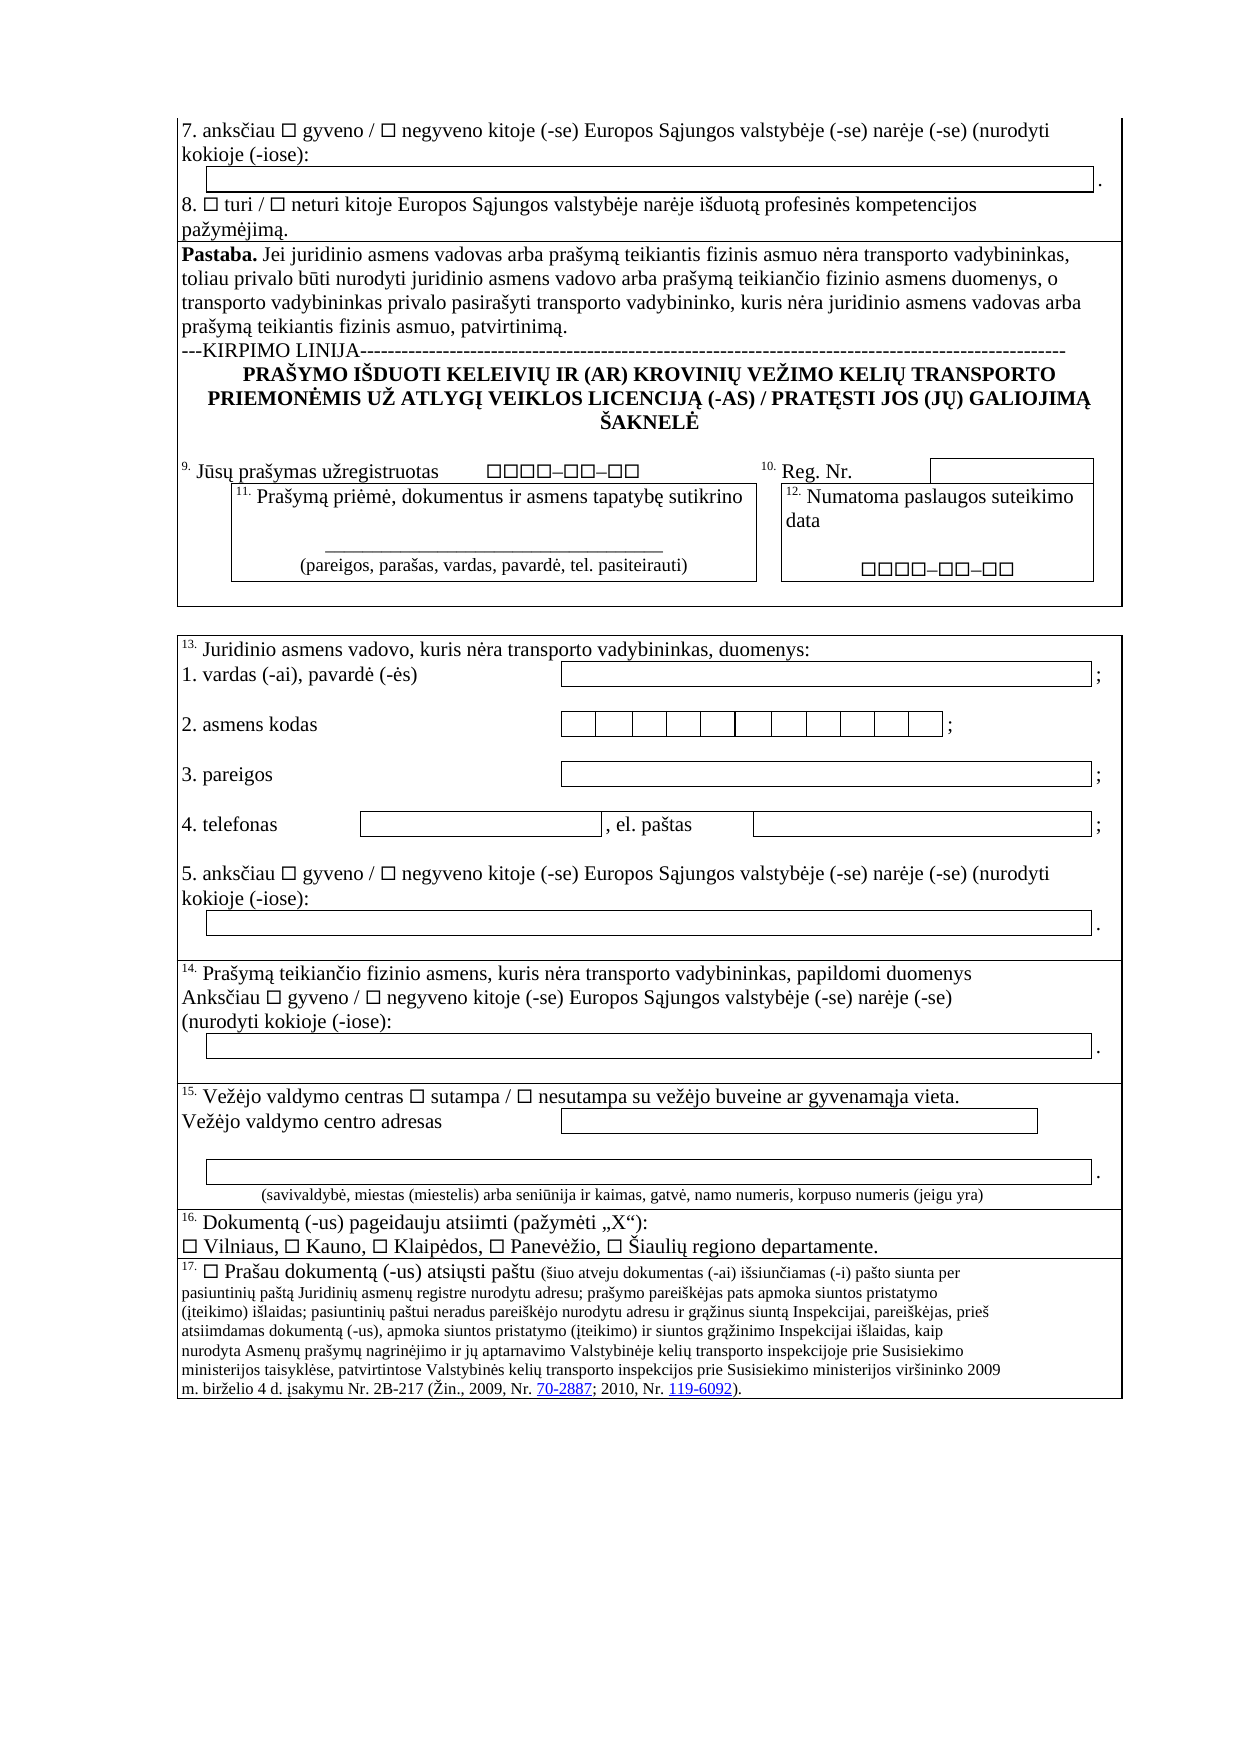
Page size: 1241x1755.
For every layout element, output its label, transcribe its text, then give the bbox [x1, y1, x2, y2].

table_cell 2. asmens kodas [178, 711, 561, 736]
table_cell [632, 762, 667, 786]
table_cell 4. telefonas [178, 811, 360, 836]
table_cell [875, 712, 908, 736]
table_cell 11. Prašymą priėmė, dokumentus ir asmens tapatybę sutikrino ____________________________________ (pareigos, parašas, vardas, pavardė, tel. pasiteirauti) [232, 484, 756, 581]
table_cell [1005, 1084, 1038, 1108]
table_cell [178, 166, 206, 191]
table_cell [772, 762, 806, 786]
table_cell [1018, 711, 1054, 736]
table_cell [178, 836, 562, 861]
table_cell 8. [] turi / [] neturi kitoje Europos Sąjungos valstybėje narėje išduotą profesinės kompetencijos pažymėjimą. [178, 191, 1069, 241]
table_cell [1066, 1210, 1091, 1258]
table_cell [178, 736, 562, 761]
table_cell [207, 911, 1091, 934]
table_cell [1091, 736, 1121, 761]
table_cell ---KIRPIMO LINIJA [178, 338, 1121, 362]
table_header 13. Juridinio asmens vadovo, kuris nėra transporto vadybininkas, duomenys: [178, 636, 1038, 661]
table_cell 14. Prašymą teikiančio fizinio asmens, kuris nėra transporto vadybininkas, papildomi duomenys Anksčiau [] gyveno / [] negyveno kitoje (-se) Europos Sąjungos valstybėje (-se) narėje (-se) (nurodyti kokioje (-iose): [178, 961, 1005, 1033]
table_cell [1066, 1108, 1091, 1133]
table_cell [1066, 1160, 1091, 1183]
table_cell PRAŠYMO IŠDUOTI KELEIVIŲ IR (AR) KROVINIŲ VEŽIMO KELIŲ TRANSPORTO PRIEMONĖMIS UŽ ATLYGĮ VEIKLOS LICENCIJĄ (-AS) / PRATĘSTI JOS (JŲ) GALIOJIMĄ ŠAKNELĖ [178, 362, 1121, 458]
table_cell (savivaldybė, miestas (miestelis) arba seniūnija ir kaimas, gatvė, namo numeris, korpuso numeris (jeigu yra) [207, 1185, 1038, 1209]
table_cell [1066, 1133, 1091, 1158]
table_cell [1091, 1259, 1121, 1398]
table_cell [207, 1034, 1038, 1058]
table_cell [1005, 1059, 1038, 1083]
table_cell [562, 712, 595, 736]
table_cell [909, 762, 943, 786]
table_cell [736, 712, 771, 736]
table_cell [1091, 836, 1121, 861]
table_cell [596, 762, 632, 786]
table_cell [361, 812, 601, 836]
table_cell [874, 762, 909, 786]
table_cell [757, 483, 781, 581]
table_cell [701, 712, 734, 736]
table_cell ; [943, 711, 977, 736]
table_cell [667, 762, 701, 786]
table_cell [1091, 1210, 1121, 1258]
table_cell [1094, 483, 1121, 581]
table_cell . [1092, 910, 1121, 934]
table_cell [178, 686, 562, 711]
table_cell [1091, 1058, 1121, 1083]
table_cell [841, 712, 874, 736]
table_cell [977, 711, 1018, 736]
table_cell [1005, 961, 1038, 1033]
table_cell 1. vardas (-ai), pavardė (-ės) [178, 661, 561, 686]
table_cell [207, 1133, 1038, 1158]
table_cell [1038, 1084, 1066, 1108]
table_cell [1091, 961, 1121, 1033]
table_cell [596, 712, 632, 736]
table_cell [756, 581, 781, 606]
table_cell [562, 687, 1091, 711]
table_cell [931, 459, 1093, 483]
table_cell [1094, 458, 1121, 483]
table_cell [1038, 1108, 1066, 1133]
table_cell [207, 1160, 1038, 1183]
table_cell [807, 712, 840, 736]
table_cell 5. anksčiau [] gyveno / [] negyveno kitoje (-se) Europos Sąjungos valstybėje (-se) narėje (-se) (nurodyti kokioje (-iose): [178, 861, 1066, 909]
table_cell , el. paštas [602, 812, 753, 836]
table_cell [1038, 1185, 1066, 1209]
table_cell 17. [] Prašau dokumentą (-us) atsiųsti paštu (šiuo atveju dokumentas (-ai) išsiunčiamas (-i) pašto siunta per pasiuntinių paštą Juridinių asmenų registre nurodytu adresu; prašymo pareiškėjas pats apmoka siuntos pristatymo (įteikimo) išlaidas; pasiuntinių paštui neradus pareiškėjo nurodytu adresu ir grąžinus siuntą Inspekcijai, pareiškėjas, prieš atsiimdamas dokumentą (-us), apmoka siuntos pristatymo (įteikimo) ir siuntos grąžinimo Inspekcijai išlaidas, kaip nurodyta Asmenų prašymų nagrinėjimo ir jų aptarnavimo Valstybinėje kelių transporto inspekcijoje prie Susisiekimo ministerijos taisyklėse, patvirtintose Valstybinės kelių transporto inspekcijos prie Susisiekimo ministerijos viršininko 2009 m. birželio 4 d. įsakymu Nr. 2B-217 (Žin., 2009, Nr. 70-2887; 2010, Nr. 119-6092). [178, 1259, 1010, 1398]
table_cell ; [1092, 811, 1121, 836]
table_cell [633, 712, 666, 736]
table_cell [178, 786, 562, 811]
table_cell [562, 662, 1091, 686]
table_cell [178, 910, 206, 934]
table_cell [701, 762, 735, 786]
table_cell 9. Jūsų prašymas užregistruotas [178, 458, 481, 483]
table_cell 7. anksčiau [] gyveno / [] negyveno kitoje (-se) Europos Sąjungos valstybėje (-se) narėje (-se) (nurodyti kokioje (-iose): [178, 118, 1069, 166]
table_cell [178, 581, 231, 606]
table_cell [1010, 1210, 1038, 1258]
table_cell [178, 1133, 207, 1158]
table_cell [][][][]–[][]–[][] [481, 458, 756, 483]
table_cell [840, 762, 874, 786]
table_cell [1069, 118, 1093, 166]
table_cell [1091, 1184, 1121, 1209]
table_cell [178, 1184, 207, 1209]
table_cell [562, 836, 1091, 861]
table_cell . [1092, 1159, 1121, 1183]
table_cell [1066, 861, 1091, 909]
table_cell 12. Numatoma paslaugos suteikimo data [][][][]–[][]–[][] [782, 484, 1093, 581]
table_cell [178, 1033, 206, 1058]
table_cell . [1094, 166, 1121, 191]
table_cell 10. Reg. Nr. [756, 458, 930, 483]
table_cell [1066, 1059, 1091, 1083]
table_cell [1066, 1259, 1091, 1398]
table_cell [1091, 686, 1121, 711]
table_cell [1018, 762, 1054, 786]
table_cell [1091, 1084, 1121, 1108]
table_cell [1054, 762, 1091, 786]
table_cell [1091, 1133, 1121, 1158]
table_cell [772, 712, 806, 736]
table_cell 3. pareigos [178, 761, 561, 786]
table_cell [806, 762, 840, 786]
table_cell [178, 1058, 1005, 1083]
table_cell [1038, 1210, 1066, 1258]
table_cell [667, 712, 700, 736]
table_cell [1093, 581, 1121, 606]
table_cell [178, 935, 1066, 960]
table_cell 16. Dokumentą (-us) pageidauju atsiimti (pažymėti „X“): [] Vilniaus, [] Kauno, [] Klaipėdos, [] Panevėžio, [] Šiaulių regiono departamente. [178, 1210, 1010, 1258]
table_cell [562, 1109, 1037, 1133]
table_cell ; [1092, 661, 1121, 686]
table_cell [1066, 1185, 1091, 1209]
table_cell [1091, 935, 1121, 960]
table_cell [943, 762, 977, 786]
table_cell [562, 787, 1091, 811]
table_cell [977, 762, 1018, 786]
table_cell [781, 582, 1093, 606]
table_cell [1066, 961, 1091, 1033]
table_cell [1091, 786, 1121, 811]
table_cell [1069, 193, 1093, 241]
table_cell [1054, 711, 1091, 736]
table_cell [1010, 1259, 1038, 1398]
table_cell Vežėjo valdymo centro adresas [178, 1108, 561, 1133]
table_cell [754, 812, 1091, 836]
table_cell [231, 582, 756, 606]
table_cell [909, 712, 942, 736]
table_cell [178, 1159, 206, 1183]
table_cell ; [1092, 761, 1121, 786]
table_cell [1091, 861, 1121, 909]
table_cell [735, 762, 772, 786]
table_header [1038, 636, 1091, 661]
table_cell Pastaba. Jei juridinio asmens vadovas arba prašymą teikiantis fizinis asmuo nėra transporto vadybininkas, toliau privalo būti nurodyti juridinio asmens vadovo arba prašymą teikiančio fizinio asmens duomenys, o transporto vadybininkas privalo pasirašyti transporto vadybininko, kuris nėra juridinio asmens vadovas arba prašymą teikiantis fizinis asmuo, patvirtinimą. [178, 242, 1121, 338]
table_cell [1066, 1084, 1091, 1108]
table_cell [1038, 1259, 1066, 1398]
table_cell 15. Vežėjo valdymo centras [] sutampa / [] nesutampa su vežėjo buveine ar gyvenamąja vieta. [178, 1084, 1005, 1108]
table_cell [1066, 936, 1091, 960]
table_cell [1038, 1034, 1066, 1058]
table_cell [1091, 711, 1121, 736]
table_cell [1038, 1059, 1066, 1083]
table_cell [1093, 191, 1121, 241]
table_header [1091, 636, 1121, 661]
table_cell [1091, 1108, 1121, 1133]
table_cell . [1092, 1033, 1121, 1058]
table_cell [1093, 118, 1121, 166]
table_cell [1038, 1160, 1066, 1183]
table_cell [207, 167, 1093, 191]
table_cell [562, 762, 596, 786]
table_cell [1038, 1133, 1066, 1158]
table_cell [178, 483, 231, 581]
table_cell [1066, 1034, 1091, 1058]
table_cell [562, 736, 1091, 761]
table_cell [1038, 961, 1066, 1033]
